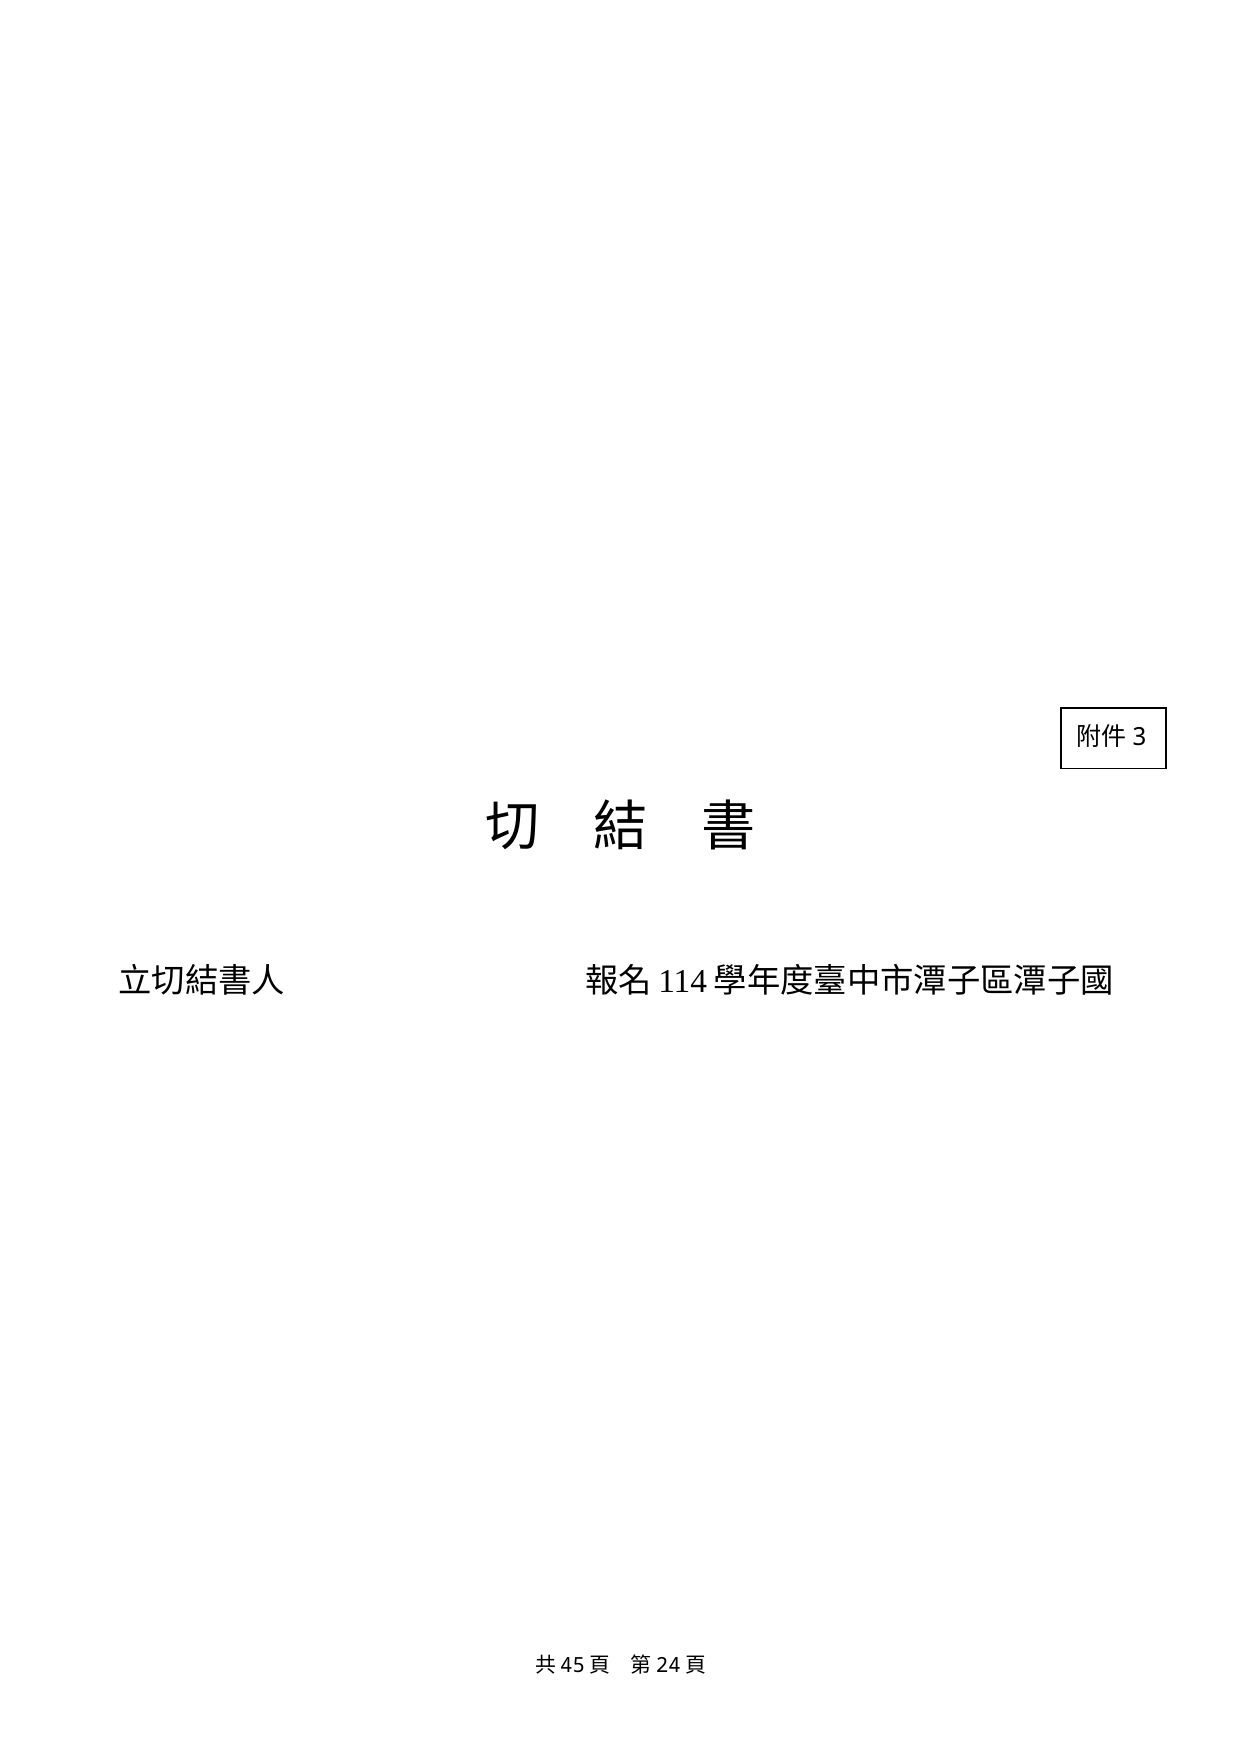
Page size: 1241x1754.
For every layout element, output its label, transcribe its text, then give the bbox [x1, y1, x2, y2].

text 切 結 書 [118, 749, 1122, 874]
text 附件3 [1077, 716, 1150, 752]
text 立切結書人 報名114學年度臺中市潭子區潭子國 [118, 936, 1122, 999]
text [1062, 709, 1165, 768]
